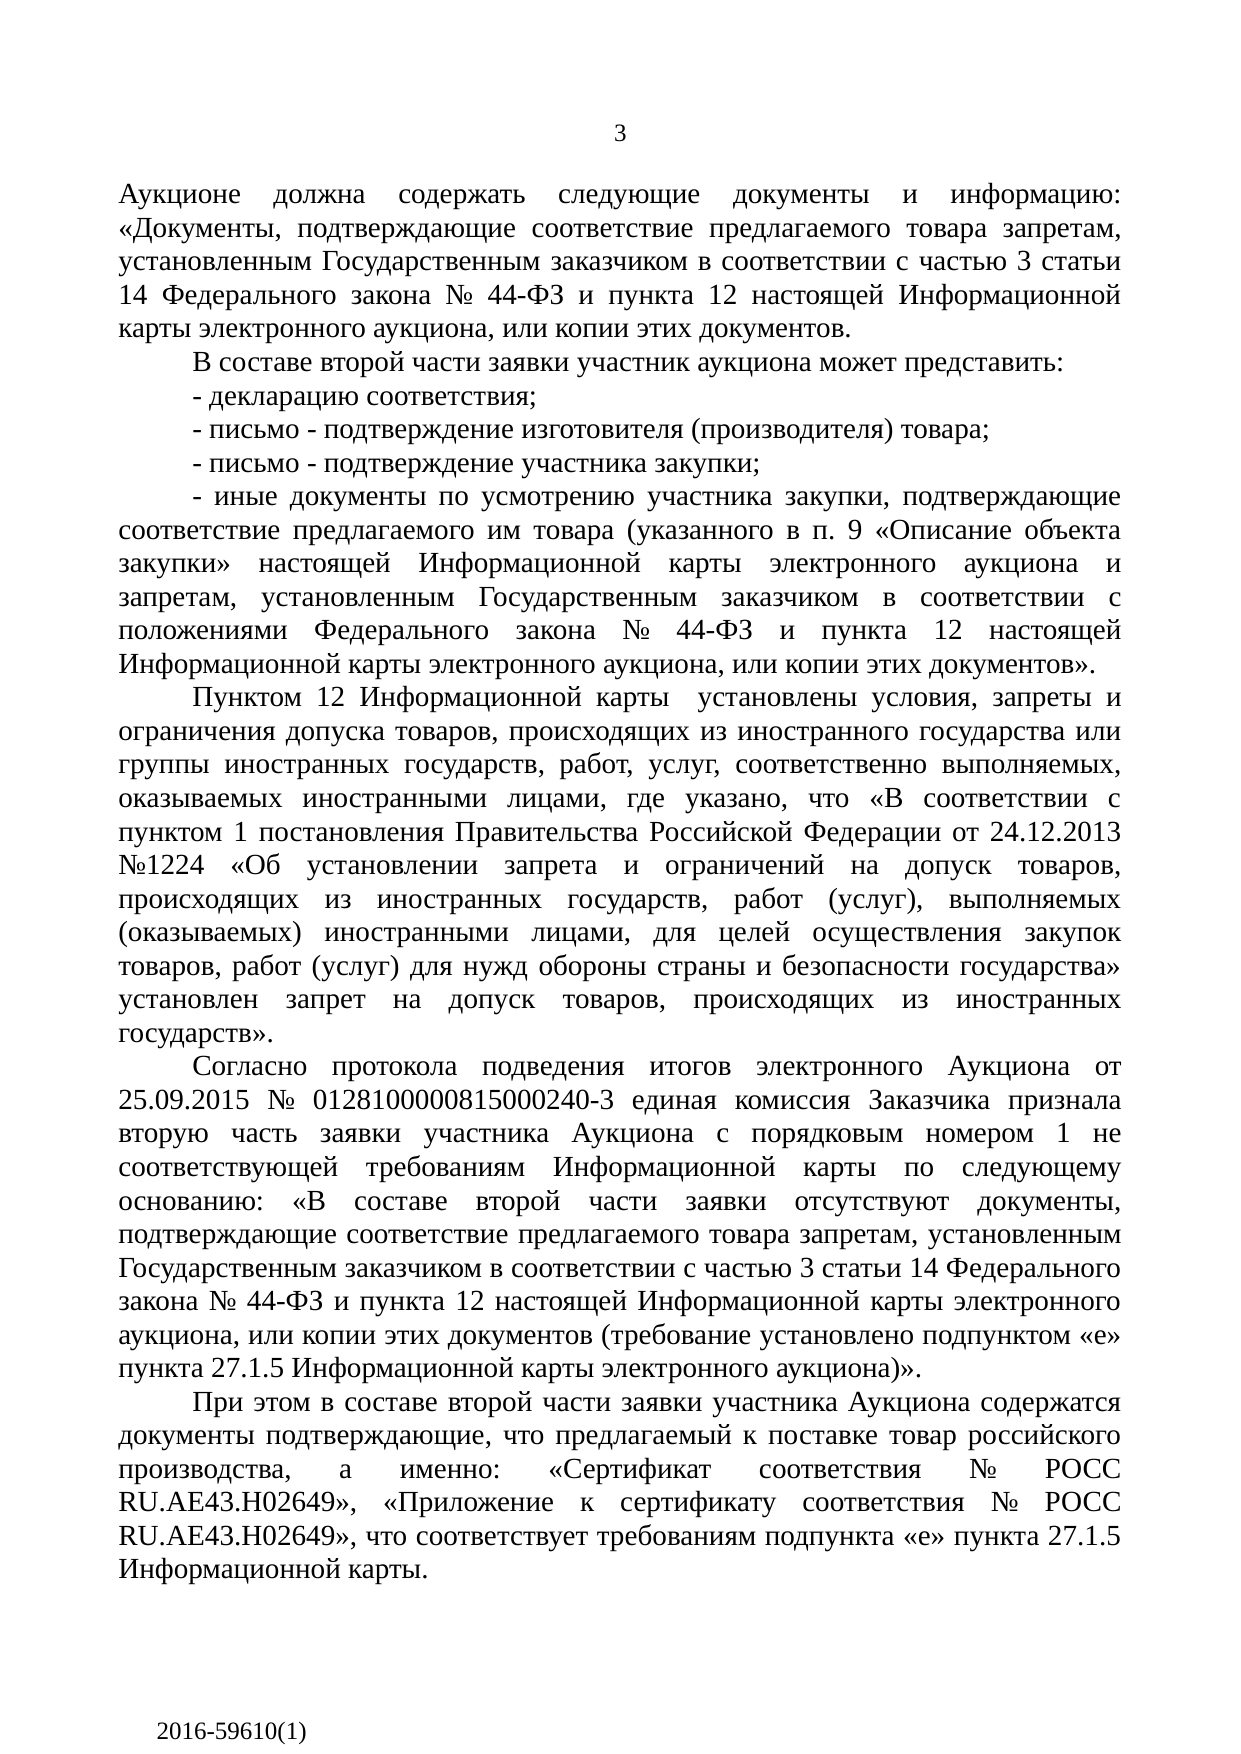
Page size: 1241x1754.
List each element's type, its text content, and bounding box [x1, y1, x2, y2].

text Пунктом 12 Информационной карты установлены условия, запреты и ограничения допуска товаров, происходящих из иностранного государства или группы иностранных государств, работ, услуг, соответственно выполняемых, оказываемых иностранными лицами, где указано, что «В соответствии с пунктом 1 постановления Правительства Российской Федерации от 24.12.2013 №1224 «Об установлении запрета и ограничений на допуск товаров, происходящих из иностранных государств, работ (услуг), выполняемых (оказываемых) иностранными лицами, для целей осуществления закупок товаров, работ (услуг) для нужд обороны страны и безопасности государства» установлен запрет на допуск товаров, происходящих из иностранных государств». [118, 679, 1122, 1048]
text В составе второй части заявки участник аукциона может представить: [118, 344, 1122, 378]
text Согласно протокола подведения итогов электронного Аукциона от 25.09.2015 № 0128100000815000240-3 единая комиссия Заказчика признала вторую часть заявки участника Аукциона с порядковым номером 1 не соответствующей требованиям Информационной карты по следующему основанию: «В составе второй части заявки отсутствуют документы, подтверждающие соответствие предлагаемого товара запретам, установленным Государственным заказчиком в соответствии с частью 3 статьи 14 Федерального закона № 44-ФЗ и пункта 12 настоящей Информационной карты электронного аукциона, или копии этих документов (требование установлено подпунктом «е» пункта 27.1.5 Информационной карты электронного аукциона)». [118, 1048, 1122, 1384]
text - декларацию соответствия; [118, 378, 1122, 411]
text - письмо - подтверждение участника закупки; [118, 445, 1122, 478]
text - письмо - подтверждение изготовителя (производителя) товара; [118, 411, 1122, 445]
text При этом в составе второй части заявки участника Аукциона содержатся документы подтверждающие, что предлагаемый к поставке товар российского производства, а именно: «Сертификат соответствия № РОСС RU.АЕ43.Н02649», «Приложение к сертификату соответствия № РОСС RU.АЕ43.Н02649», что соответствует требованиям подпункта «е» пункта 27.1.5 Информационной карты. [118, 1384, 1122, 1585]
text - иные документы по усмотрению участника закупки, подтверждающие соответствие предлагаемого им товара (указанного в п. 9 «Описание объекта закупки» настоящей Информационной карты электронного аукциона и запретам, установленным Государственным заказчиком в соответствии с положениями Федерального закона № 44-ФЗ и пункта 12 настоящей Информационной карты электронного аукциона, или копии этих документов». [118, 478, 1122, 679]
text Аукционе должна содержать следующие документы и информацию: «Документы, подтверждающие соответствие предлагаемого товара запретам, установленным Государственным заказчиком в соответствии с частью 3 статьи 14 Федерального закона № 44-ФЗ и пункта 12 настоящей Информационной карты электронного аукциона, или копии этих документов. [118, 176, 1122, 344]
